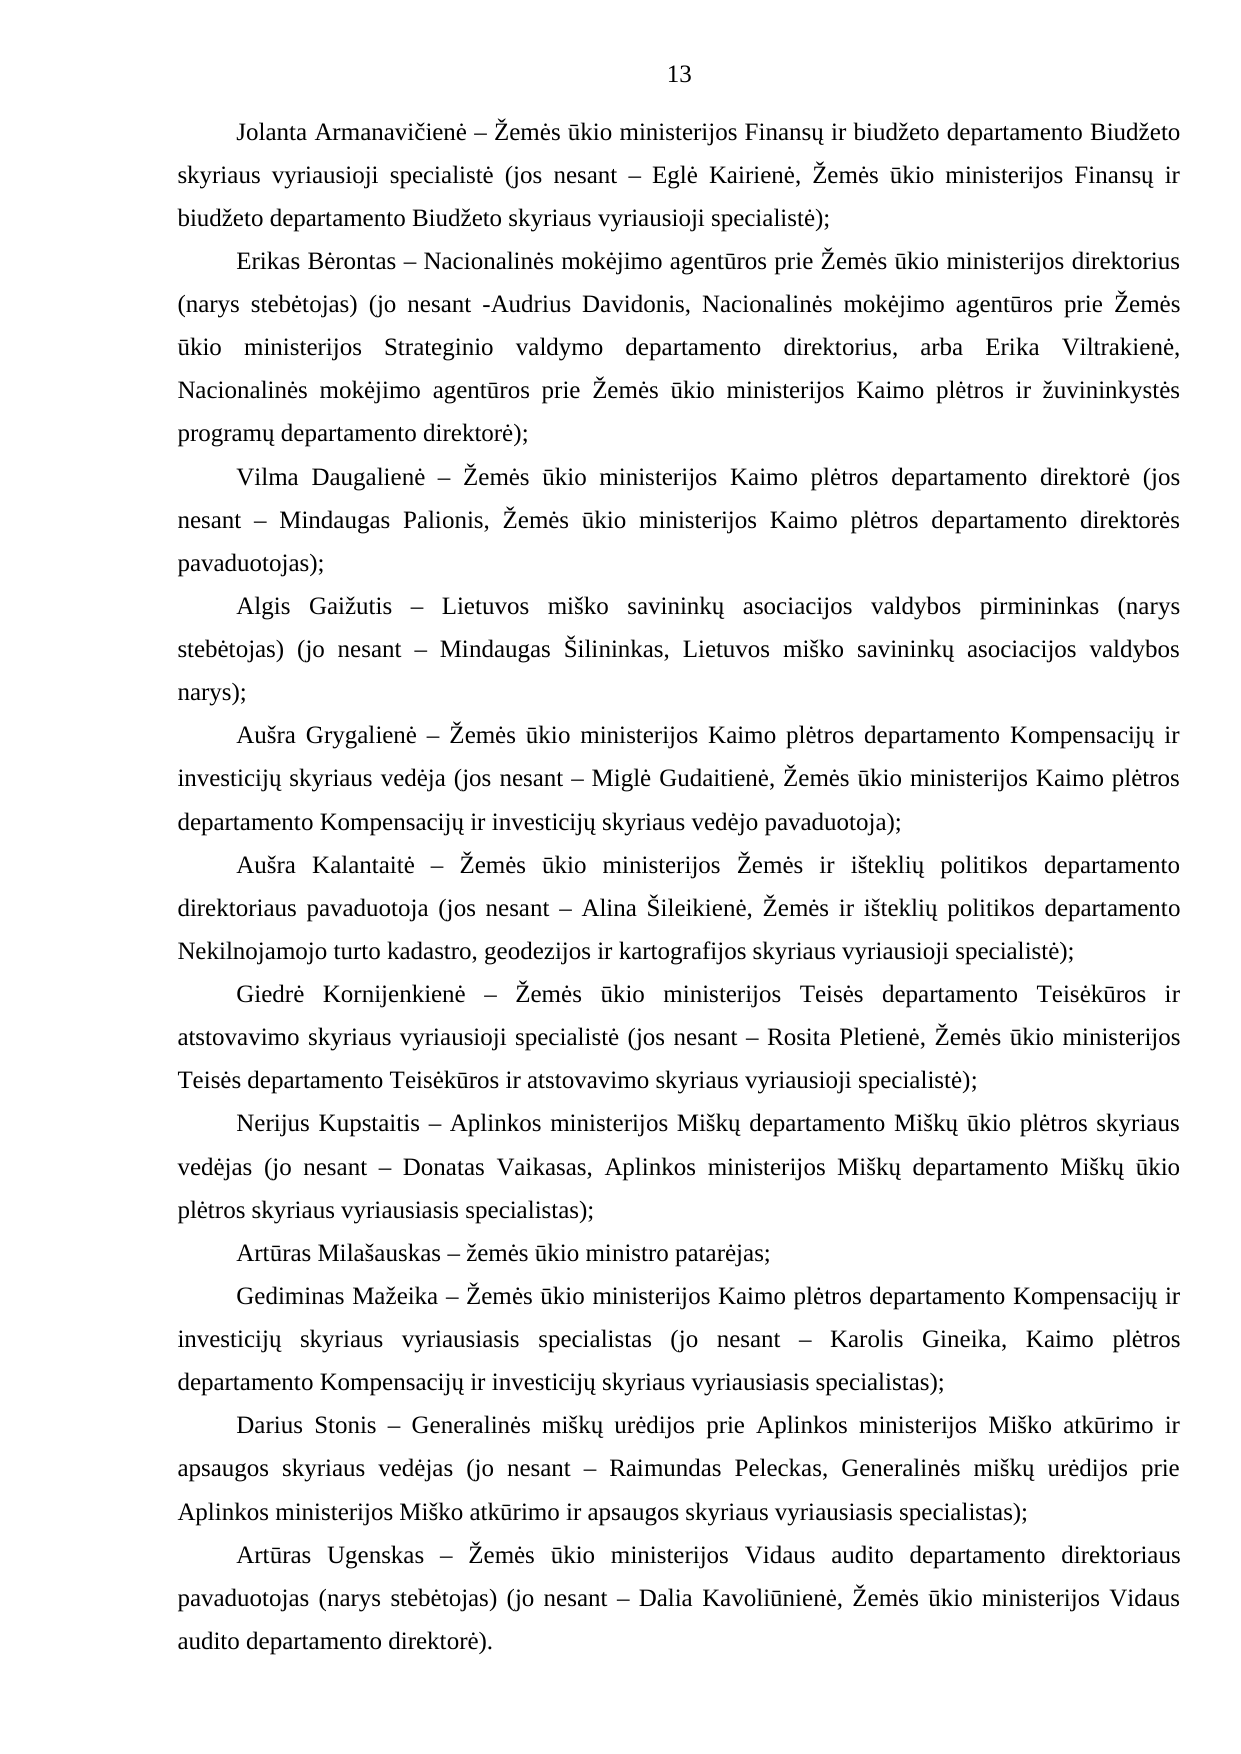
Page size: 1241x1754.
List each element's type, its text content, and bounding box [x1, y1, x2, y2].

text Aušra Kalantaitė – Žemės ūkio ministerijos Žemės ir išteklių politikos departamento direktoriaus pavaduotoja (jos nesant – Alina Šileikienė, Žemės ir išteklių politikos departamento Nekilnojamojo turto kadastro, geodezijos ir kartografijos skyriaus vyriausioji specialistė); [177, 850, 1181, 965]
text Vilma Daugalienė – Žemės ūkio ministerijos Kaimo plėtros departamento direktorė (jos nesant – Mindaugas Palionis, Žemės ūkio ministerijos Kaimo plėtros departamento direktorės pavaduotojas); [177, 462, 1181, 577]
text Jolanta Armanavičienė – Žemės ūkio ministerijos Finansų ir biudžeto departamento Biudžeto skyriaus vyriausioji specialistė (jos nesant – Eglė Kairienė, Žemės ūkio ministerijos Finansų ir biudžeto departamento Biudžeto skyriaus vyriausioji specialistė); [177, 117, 1181, 232]
text Darius Stonis – Generalinės miškų urėdijos prie Aplinkos ministerijos Miško atkūrimo ir apsaugos skyriaus vedėjas (jo nesant – Raimundas Peleckas, Generalinės miškų urėdijos prie Aplinkos ministerijos Miško atkūrimo ir apsaugos skyriaus vyriausiasis specialistas); [177, 1410, 1181, 1525]
text Gediminas Mažeika – Žemės ūkio ministerijos Kaimo plėtros departamento Kompensacijų ir investicijų skyriaus vyriausiasis specialistas (jo nesant – Karolis Gineika, Kaimo plėtros departamento Kompensacijų ir investicijų skyriaus vyriausiasis specialistas); [177, 1281, 1181, 1396]
text Algis Gaižutis – Lietuvos miško savininkų asociacijos valdybos pirmininkas (narys stebėtojas) (jo nesant – Mindaugas Šilininkas, Lietuvos miško savininkų asociacijos valdybos narys); [177, 591, 1181, 706]
text Artūras Milašauskas – žemės ūkio ministro patarėjas; [177, 1238, 1181, 1267]
text Nerijus Kupstaitis – Aplinkos ministerijos Miškų departamento Miškų ūkio plėtros skyriaus vedėjas (jo nesant – Donatas Vaikasas, Aplinkos ministerijos Miškų departamento Miškų ūkio plėtros skyriaus vyriausiasis specialistas); [177, 1108, 1181, 1223]
text Artūras Ugenskas – Žemės ūkio ministerijos Vidaus audito departamento direktoriaus pavaduotojas (narys stebėtojas) (jo nesant – Dalia Kavoliūnienė, Žemės ūkio ministerijos Vidaus audito departamento direktorė). [177, 1540, 1181, 1655]
text Erikas Bėrontas – Nacionalinės mokėjimo agentūros prie Žemės ūkio ministerijos direktorius (narys stebėtojas) (jo nesant -Audrius Davidonis, Nacionalinės mokėjimo agentūros prie Žemės ūkio ministerijos Strateginio valdymo departamento direktorius, arba Erika Viltrakienė, Nacionalinės mokėjimo agentūros prie Žemės ūkio ministerijos Kaimo plėtros ir žuvininkystės programų departamento direktorė); [177, 246, 1181, 447]
text Aušra Grygalienė – Žemės ūkio ministerijos Kaimo plėtros departamento Kompensacijų ir investicijų skyriaus vedėja (jos nesant – Miglė Gudaitienė, Žemės ūkio ministerijos Kaimo plėtros departamento Kompensacijų ir investicijų skyriaus vedėjo pavaduotoja); [177, 720, 1181, 835]
text Giedrė Kornijenkienė – Žemės ūkio ministerijos Teisės departamento Teisėkūros ir atstovavimo skyriaus vyriausioji specialistė (jos nesant – Rosita Pletienė, Žemės ūkio ministerijos Teisės departamento Teisėkūros ir atstovavimo skyriaus vyriausioji specialistė); [177, 979, 1181, 1094]
